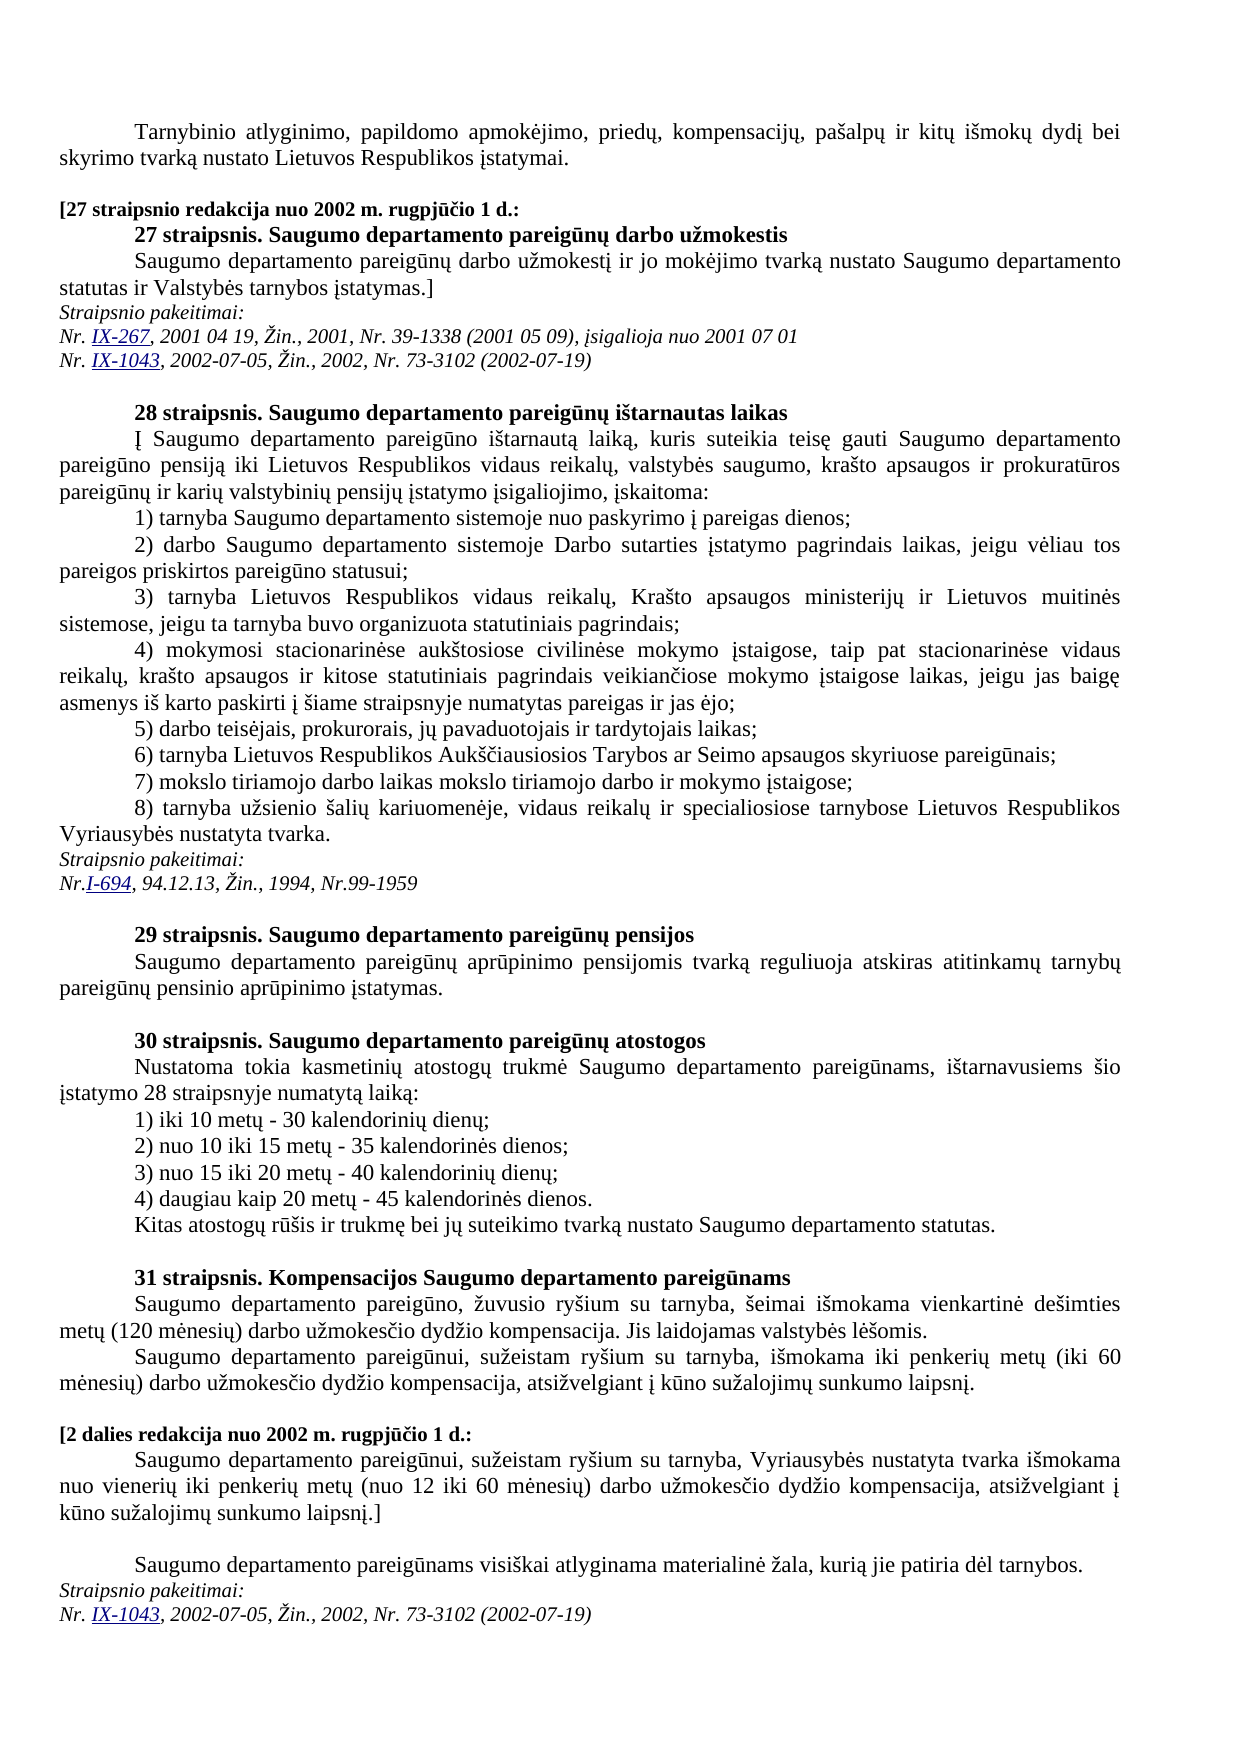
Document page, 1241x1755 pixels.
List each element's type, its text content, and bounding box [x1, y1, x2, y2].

text Saugumo departamento pareigūnų darbo užmokestį ir jo mokėjimo tvarką nustato Saugumo departamento statutas ir Valstybės tarnybos įstatymas.] [59, 248, 1122, 300]
text 2) darbo Saugumo departamento sistemoje Darbo sutarties įstatymo pagrindais laikas, jeigu vėliau tos pareigos priskirtos pareigūno statusui; [59, 531, 1122, 583]
text 2) nuo 10 iki 15 metų - 35 kalendorinės dienos; [59, 1132, 1122, 1158]
text Nr.I-694, 94.12.13, Žin., 1994, Nr.99-1959 [59, 871, 1122, 895]
text 29 straipsnis. Saugumo departamento pareigūnų pensijos [59, 921, 1122, 948]
text 28 straipsnis. Saugumo departamento pareigūnų ištarnautas laikas [59, 399, 1122, 425]
text Nr. IX-267, 2001 04 19, Žin., 2001, Nr. 39-1338 (2001 05 09), įsigalioja nuo 2001 07 01 [59, 324, 1122, 348]
text Straipsnio pakeitimai: [59, 1578, 1122, 1602]
text [27 straipsnio redakcija nuo 2002 m. rugpjūčio 1 d.: [59, 197, 1122, 221]
text Saugumo departamento pareigūno, žuvusio ryšium su tarnyba, šeimai išmokama vienkartinė dešimties metų (120 mėnesių) darbo užmokesčio dydžio kompensacija. Jis laidojamas valstybės lėšomis. [59, 1290, 1122, 1343]
text 1) tarnyba Saugumo departamento sistemoje nuo paskyrimo į pareigas dienos; [59, 504, 1122, 531]
text 4) daugiau kaip 20 metų - 45 kalendorinės dienos. [59, 1185, 1122, 1211]
text 8) tarnyba užsienio šalių kariuomenėje, vidaus reikalų ir specialiosiose tarnybose Lietuvos Respublikos Vyriausybės nustatyta tvarka. [59, 794, 1122, 847]
text Straipsnio pakeitimai: [59, 847, 1122, 871]
text 3) tarnyba Lietuvos Respublikos vidaus reikalų, Krašto apsaugos ministerijų ir Lietuvos muitinės sistemose, jeigu ta tarnyba buvo organizuota statutiniais pagrindais; [59, 583, 1122, 636]
text Saugumo departamento pareigūnui, sužeistam ryšium su tarnyba, išmokama iki penkerių metų (iki 60 mėnesių) darbo užmokesčio dydžio kompensacija, atsižvelgiant į kūno sužalojimų sunkumo laipsnį. [59, 1343, 1122, 1396]
text Saugumo departamento pareigūnui, sužeistam ryšium su tarnyba, Vyriausybės nustatyta tvarka išmokama nuo vienerių iki penkerių metų (nuo 12 iki 60 mėnesių) darbo užmokesčio dydžio kompensacija, atsižvelgiant į kūno sužalojimų sunkumo laipsnį.] [59, 1446, 1122, 1525]
text 6) tarnyba Lietuvos Respublikos Aukščiausiosios Tarybos ar Seimo apsaugos skyriuose pareigūnais; [59, 741, 1122, 768]
text 1) iki 10 metų - 30 kalendorinių dienų; [59, 1106, 1122, 1132]
text 3) nuo 15 iki 20 metų - 40 kalendorinių dienų; [59, 1158, 1122, 1185]
text Saugumo departamento pareigūnų aprūpinimo pensijomis tvarką reguliuoja atskiras atitinkamų tarnybų pareigūnų pensinio aprūpinimo įstatymas. [59, 948, 1122, 1000]
text Kitas atostogų rūšis ir trukmę bei jų suteikimo tvarką nustato Saugumo departamento statutas. [59, 1211, 1122, 1238]
text Nr. IX-1043, 2002-07-05, Žin., 2002, Nr. 73-3102 (2002-07-19) [59, 1602, 1122, 1626]
text 4) mokymosi stacionarinėse aukštosiose civilinėse mokymo įstaigose, taip pat stacionarinėse vidaus reikalų, krašto apsaugos ir kitose statutiniais pagrindais veikiančiose mokymo įstaigose laikas, jeigu jas baigę asmenys iš karto paskirti į šiame straipsnyje numatytas pareigas ir jas ėjo; [59, 636, 1122, 715]
text Tarnybinio atlyginimo, papildomo apmokėjimo, priedų, kompensacijų, pašalpų ir kitų išmokų dydį bei skyrimo tvarką nustato Lietuvos Respublikos įstatymai. [59, 118, 1122, 171]
text Saugumo departamento pareigūnams visiškai atlyginama materialinė žala, kurią jie patiria dėl tarnybos. [59, 1552, 1122, 1578]
text 30 straipsnis. Saugumo departamento pareigūnų atostogos [59, 1027, 1122, 1053]
text Nustatoma tokia kasmetinių atostogų trukmė Saugumo departamento pareigūnams, ištarnavusiems šio įstatymo 28 straipsnyje numatytą laiką: [59, 1053, 1122, 1106]
text [2 dalies redakcija nuo 2002 m. rugpjūčio 1 d.: [59, 1422, 1122, 1446]
text Nr. IX-1043, 2002-07-05, Žin., 2002, Nr. 73-3102 (2002-07-19) [59, 348, 1122, 372]
text 7) mokslo tiriamojo darbo laikas mokslo tiriamojo darbo ir mokymo įstaigose; [59, 768, 1122, 794]
text 5) darbo teisėjais, prokurorais, jų pavaduotojais ir tardytojais laikas; [59, 715, 1122, 741]
text Į Saugumo departamento pareigūno ištarnautą laiką, kuris suteikia teisę gauti Saugumo departamento pareigūno pensiją iki Lietuvos Respublikos vidaus reikalų, valstybės saugumo, krašto apsaugos ir prokuratūros pareigūnų ir karių valstybinių pensijų įstatymo įsigaliojimo, įskaitoma: [59, 425, 1122, 504]
text 27 straipsnis. Saugumo departamento pareigūnų darbo užmokestis [59, 221, 1122, 248]
text 31 straipsnis. Kompensacijos Saugumo departamento pareigūnams [59, 1264, 1122, 1290]
text Straipsnio pakeitimai: [59, 300, 1122, 324]
